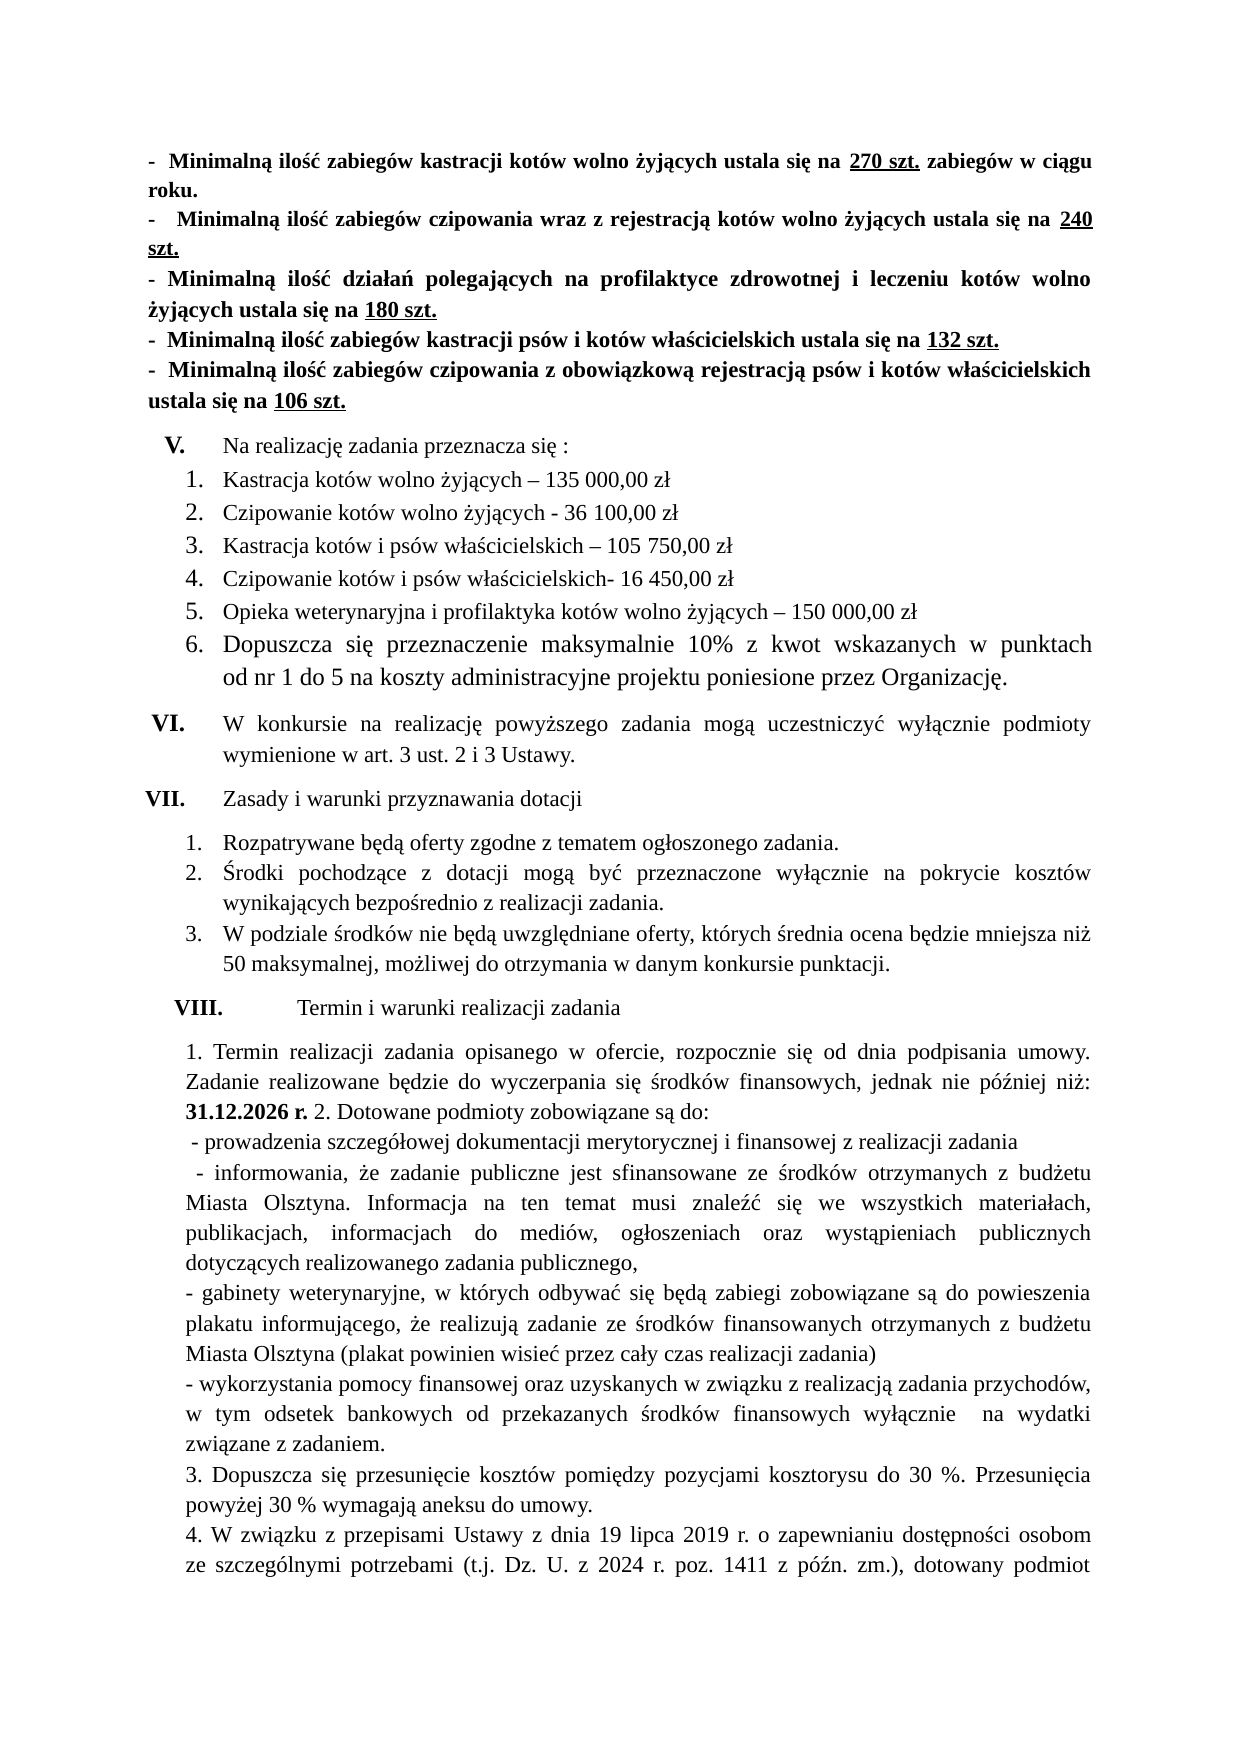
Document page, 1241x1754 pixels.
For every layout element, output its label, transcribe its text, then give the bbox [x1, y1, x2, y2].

text - Minimalną ilość zabiegów kastracji psów i kotów właścicielskich ustala się na 132 szt. [148, 326, 1093, 353]
text - gabinety weterynaryjne, w których odbywać się będą zabiegi zobowiązane są do powieszenia plakatu informującego, że realizują zadanie ze środków finansowanych otrzymanych z budżetu Miasta Olsztyna (plakat powinien wisieć przez cały czas realizacji zadania) [185, 1279, 1093, 1366]
list Środki pochodzące z dotacji mogą być przeznaczone wyłącznie na pokrycie kosztów wynikających bezpośrednio z realizacji zadania. [185, 859, 1093, 916]
list W podziale środków nie będą uwzględniane oferty, których średnia ocena będzie mniejsza niż 50 maksymalnej, możliwej do otrzymania w danym konkursie punktacji. [185, 920, 1093, 976]
list Na realizację zadania przeznacza się : [185, 431, 1093, 459]
list Zasady i warunki przyznawania dotacji [185, 785, 1093, 811]
text - prowadzenia szczegółowej dokumentacji merytorycznej i finansowej z realizacji zadania [185, 1128, 1093, 1155]
text 1. Termin realizacji zadania opisanego w ofercie, rozpocznie się od dnia podpisania umowy. Zadanie realizowane będzie do wyczerpania się środków finansowych, jednak nie później niż: 31.12.2026 r. 2. Dotowane podmioty zobowiązane są do: [185, 1038, 1093, 1124]
list Rozpatrywane będą oferty zgodne z tematem ogłoszonego zadania. [185, 829, 1093, 855]
list Kastracja kotów i psów właścicielskich – 105 750,00 zł [185, 530, 1093, 558]
text - wykorzystania pomocy finansowej oraz uzyskanych w związku z realizacją zadania przychodów, w tym odsetek bankowych od przekazanych środków finansowych wyłącznie na wydatki związane z zadaniem. [185, 1370, 1093, 1457]
text 4. W związku z przepisami Ustawy z dnia 19 lipca 2019 r. o zapewnianiu dostępności osobom ze szczególnymi potrzebami (t.j. Dz. U. z 2024 r. poz. 1411 z późn. zm.), dotowany podmiot [185, 1521, 1093, 1578]
list Czipowanie kotów i psów właścicielskich- 16 450,00 zł [185, 563, 1093, 591]
text - informowania, że zadanie publiczne jest sfinansowane ze środków otrzymanych z budżetu Miasta Olsztyna. Informacja na ten temat musi znaleźć się we wszystkich materiałach, publikacjach, informacjach do mediów, ogłoszeniach oraz wystąpieniach publicznych dotyczących realizowanego zadania publicznego, [185, 1159, 1093, 1276]
text - Minimalną ilość zabiegów czipowania z obowiązkową rejestracją psów i kotów właścicielskich ustala się na 106 szt. [148, 356, 1093, 413]
list Kastracja kotów wolno żyjących – 135 000,00 zł [185, 464, 1093, 492]
text - Minimalną ilość działań polegających na profilaktyce zdrowotnej i leczeniu kotów wolno żyjących ustala się na 180 szt. [148, 263, 1093, 322]
list W konkursie na realizację powyższego zadania mogą uczestniczyć wyłącznie podmioty wymienione w art. 3 ust. 2 i 3 Ustawy. [185, 708, 1093, 767]
list Termin i warunki realizacji zadania [223, 994, 1093, 1020]
list Czipowanie kotów wolno żyjących - 36 100,00 zł [185, 497, 1093, 525]
text - Minimalną ilość zabiegów kastracji kotów wolno żyjących ustala się na 270 szt. zabiegów w ciągu roku. [148, 148, 1093, 202]
text - Minimalną ilość zabiegów czipowania wraz z rejestracją kotów wolno żyjących ustala się na 240 szt. [148, 206, 1093, 260]
list Dopuszcza się przeznaczenie maksymalnie 10% z kwot wskazanych w punktach od nr 1 do 5 na koszty administracyjne projektu poniesione przez Organizację. [185, 629, 1093, 691]
list Opieka weterynaryjna i profilaktyka kotów wolno żyjących – 150 000,00 zł [185, 596, 1093, 624]
text 3. Dopuszcza się przesunięcie kosztów pomiędzy pozycjami kosztorysu do 30 %. Przesunięcia powyżej 30 % wymagają aneksu do umowy. [185, 1461, 1093, 1517]
